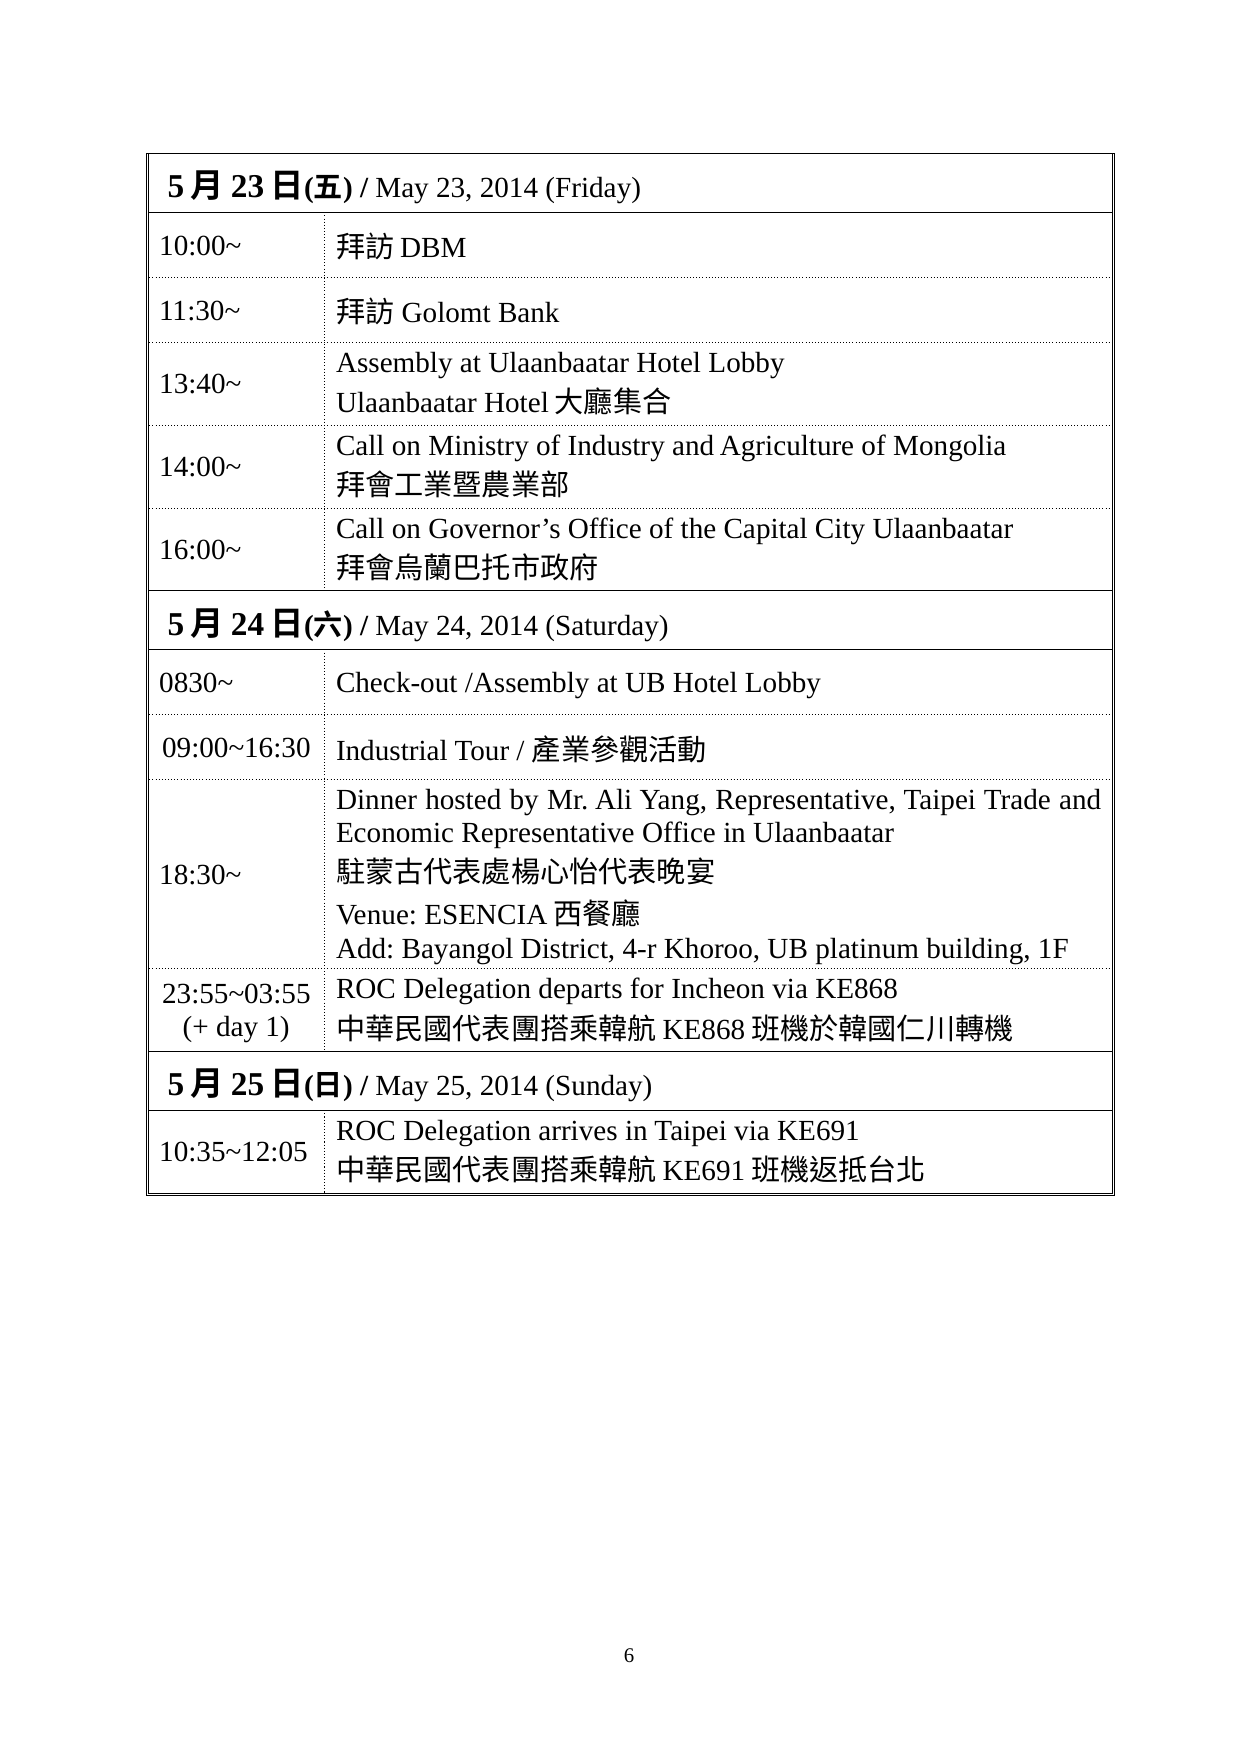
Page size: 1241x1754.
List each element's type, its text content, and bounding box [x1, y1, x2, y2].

table_cell 5月25日(日) / May 25, 2014 (Sunday) [149, 1052, 1112, 1110]
table_cell Dinner hosted by Mr. Ali Yang, Representative, Taipei Trade and Economic Representative Office in Ulaanbaatar 駐蒙古代表處楊心怡代表晚宴 Venue: ESENCIA西餐廳 Add: Bayangol District, 4-r Khoroo, UB platinum building, 1F [325, 779, 1112, 968]
table_cell 16:00~ [149, 508, 324, 590]
table_cell 10:35~12:05 [149, 1111, 324, 1193]
table_cell 23:55~03:55 (+ day 1) [149, 968, 324, 1051]
table_cell 14:00~ [149, 425, 324, 508]
table_cell Industrial Tour / 產業參觀活動 [325, 714, 1112, 779]
table_cell 0830~ [149, 650, 324, 714]
table_cell 18:30~ [149, 779, 324, 968]
table_cell 拜訪 Golomt Bank [325, 277, 1112, 342]
table_cell ROC Delegation arrives in Taipei via KE691 中華民國代表團搭乘韓航KE691班機返抵台北 [325, 1111, 1112, 1193]
table_cell 10:00~ [149, 213, 324, 277]
table_cell 09:00~16:30 [149, 714, 324, 779]
table_cell Call on Governor’s Office of the Capital City Ulaanbaatar 拜會烏蘭巴托市政府 [325, 508, 1112, 590]
table_cell 5月23日(五) / May 23, 2014 (Friday) [149, 154, 1112, 212]
table_cell Assembly at Ulaanbaatar Hotel Lobby Ulaanbaatar Hotel大廳集合 [325, 342, 1112, 425]
table_cell 13:40~ [149, 342, 324, 425]
table_cell Check-out /Assembly at UB Hotel Lobby [325, 650, 1112, 714]
table_cell Call on Ministry of Industry and Agriculture of Mongolia 拜會工業暨農業部 [325, 425, 1112, 508]
table_cell 11:30~ [149, 277, 324, 342]
table_cell 5月24日(六) / May 24, 2014 (Saturday) [149, 591, 1112, 649]
table_cell 拜訪DBM [325, 213, 1112, 277]
table_cell ROC Delegation departs for Incheon via KE868 中華民國代表團搭乘韓航KE868班機於韓國仁川轉機 [325, 968, 1112, 1051]
